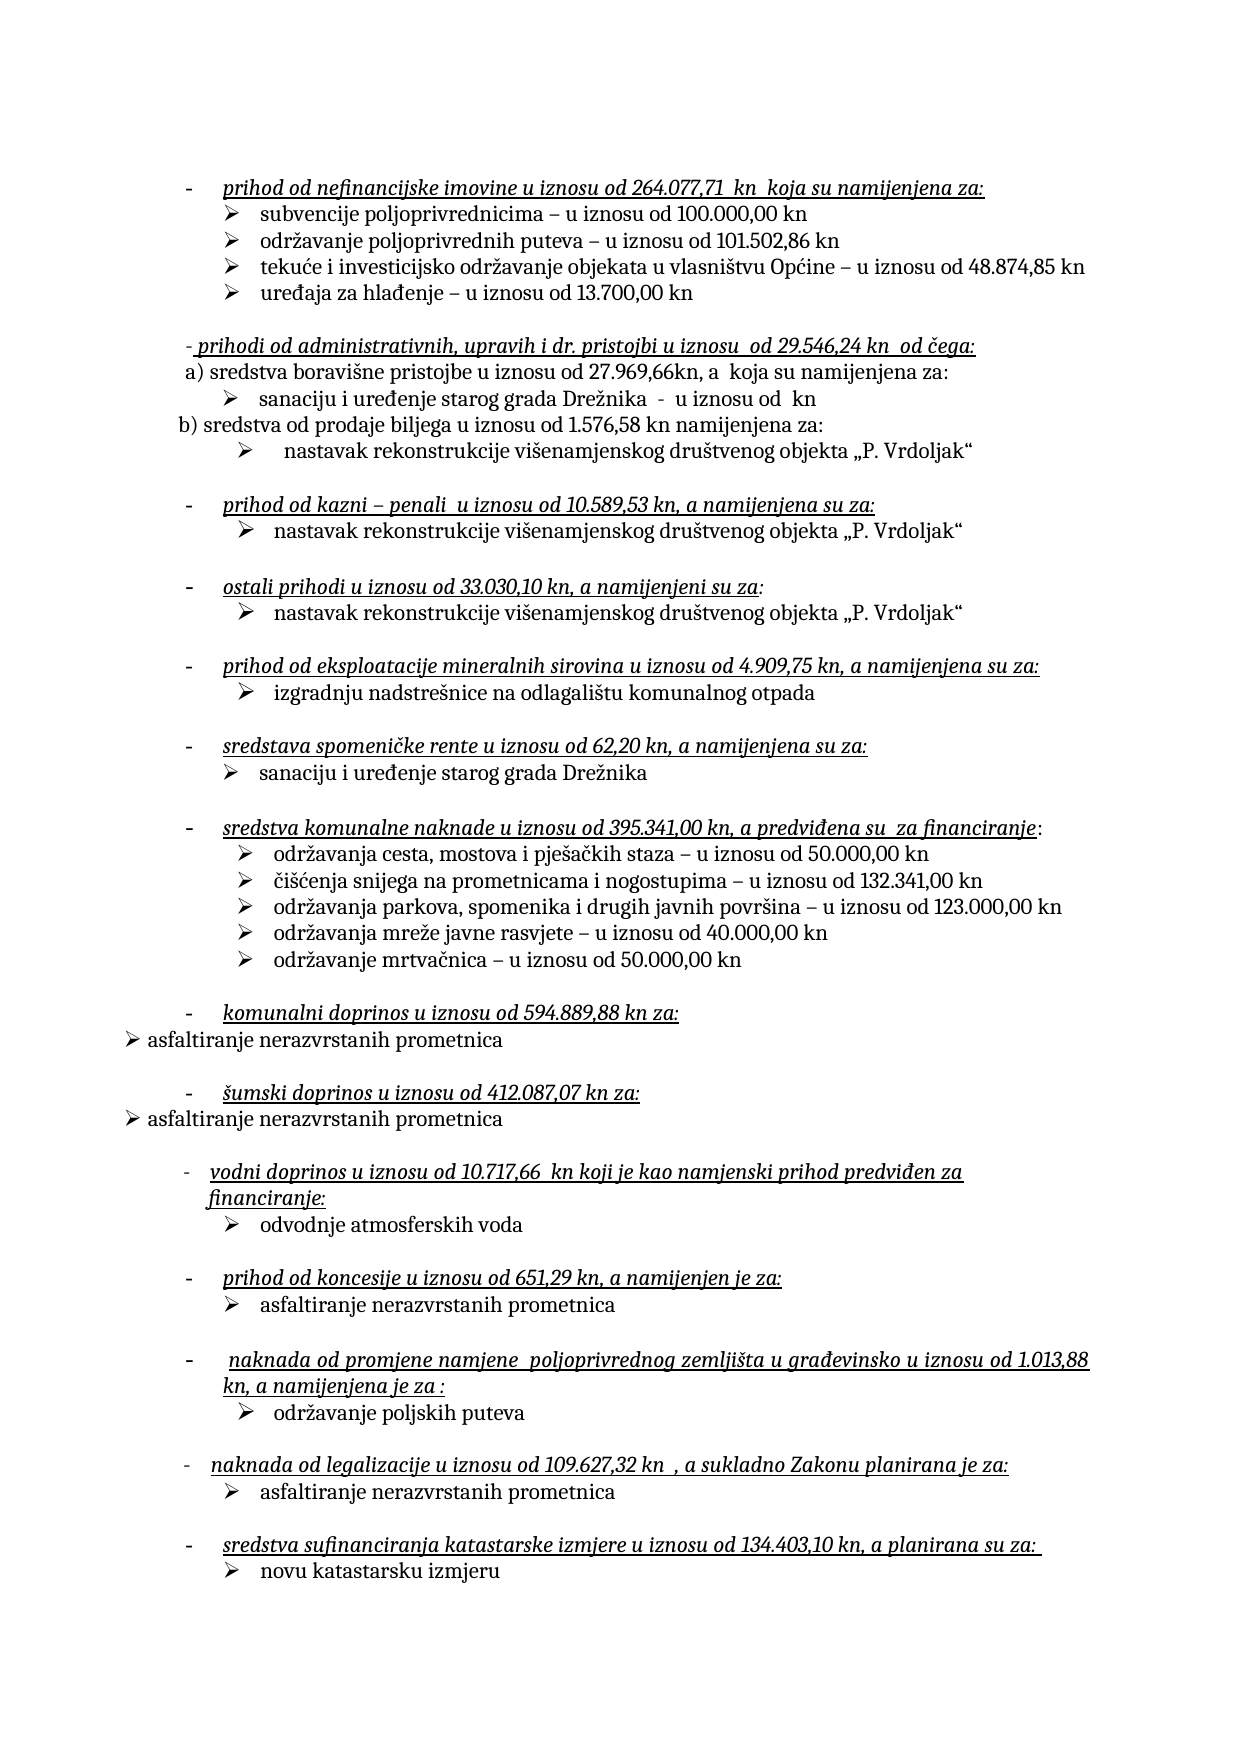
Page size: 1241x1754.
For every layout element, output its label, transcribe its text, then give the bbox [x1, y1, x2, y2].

list izgradnju nadstrešnice na odlagalištu komunalnog otpada [236, 679, 1093, 706]
list komunalni doprinos u iznosu od 594.889,88 kn za: [185, 999, 1093, 1026]
list održavanje mrtvačnica – u iznosu od 50.000,00 kn [236, 947, 1093, 973]
list asfaltiranje nerazvrstanih prometnica [223, 1478, 1093, 1505]
text - vodni doprinos u iznosu od 10.717,66 kn koji je kao namjenski prihod predviđen za [148, 1159, 1093, 1185]
list sanaciju i uređenje starog grada Drežnika - u iznosu od kn [221, 386, 1093, 412]
list asfaltiranje nerazvrstanih prometnica [124, 1106, 1093, 1132]
list asfaltiranje nerazvrstanih prometnica [124, 1026, 1093, 1053]
list nastavak rekonstrukcije višenamjenskog društvenog objekta „P. Vrdoljak“ [236, 438, 1093, 464]
list sredstva sufinanciranja katastarske izmjere u iznosu od 134.403,10 kn, a planirana su za: [185, 1531, 1093, 1558]
list prihod od eksploatacije mineralnih sirovina u iznosu od 4.909,75 kn, a namijenjena su za: [185, 652, 1093, 679]
list naknada od promjene namjene poljoprivrednog zemljišta u građevinsko u iznosu od 1.013,88 kn, a namijenjena je za : [185, 1344, 1093, 1399]
list tekuće i investicijsko održavanje objekata u vlasništvu Općine – u iznosu od 48.874,85 kn [223, 254, 1093, 280]
list prihod od koncesije u iznosu od 651,29 kn, a namijenjen je za: [185, 1264, 1093, 1291]
list održavanja cesta, mostova i pješačkih staza – u iznosu od 50.000,00 kn [236, 841, 1093, 867]
list šumski doprinos u iznosu od 412.087,07 kn za: [185, 1079, 1093, 1106]
text - naknada od legalizacije u iznosu od 109.627,32 kn , a sukladno Zakonu planirana je za: [148, 1452, 1093, 1478]
list održavanje poljskih puteva [236, 1399, 1093, 1426]
list subvencije poljoprivrednicima – u iznosu od 100.000,00 kn [223, 201, 1093, 227]
list sredstva komunalne naknade u iznosu od 395.341,00 kn, a predviđena su za financiranje: [185, 812, 1093, 841]
list nastavak rekonstrukcije višenamjenskog društvenog objekta „P. Vrdoljak“ [236, 600, 1093, 626]
text - prihodi od administrativnih, upravih i dr. pristojbi u iznosu od 29.546,24 kn od čega: [185, 333, 1093, 359]
list održavanje poljoprivrednih puteva – u iznosu od 101.502,86 kn [223, 227, 1093, 254]
list sredstava spomeničke rente u iznosu od 62,20 kn, a namijenjena su za: [185, 732, 1093, 759]
list odvodnje atmosferskih voda [223, 1212, 1093, 1238]
list održavanja parkova, spomenika i drugih javnih površina – u iznosu od 123.000,00 kn [236, 894, 1093, 920]
text financiranje: [148, 1185, 1093, 1212]
list sanaciju i uređenje starog grada Drežnika [222, 759, 1093, 786]
list asfaltiranje nerazvrstanih prometnica [223, 1291, 1093, 1318]
list čišćenja snijega na prometnicama i nogostupima – u iznosu od 132.341,00 kn [236, 867, 1093, 894]
list prihod od kazni – penali u iznosu od 10.589,53 kn, a namijenjena su za: [185, 491, 1093, 518]
list nastavak rekonstrukcije višenamjenskog društvenog objekta „P. Vrdoljak“ [236, 518, 1093, 544]
text a) sredstva boravišne pristojbe u iznosu od 27.969,66kn, a koja su namijenjena za: [185, 359, 1093, 386]
list uređaja za hlađenje – u iznosu od 13.700,00 kn [223, 280, 1093, 306]
text b) sredstva od prodaje biljega u iznosu od 1.576,58 kn namijenjena za: [148, 412, 1093, 438]
list održavanja mreže javne rasvjete – u iznosu od 40.000,00 kn [236, 920, 1093, 947]
list ostali prihodi u iznosu od 33.030,10 kn, a namijenjeni su za: [185, 571, 1093, 600]
list prihod od nefinancijske imovine u iznosu od 264.077,71 kn koja su namijenjena za: [185, 174, 1093, 201]
list novu katastarsku izmjeru [223, 1558, 1093, 1585]
